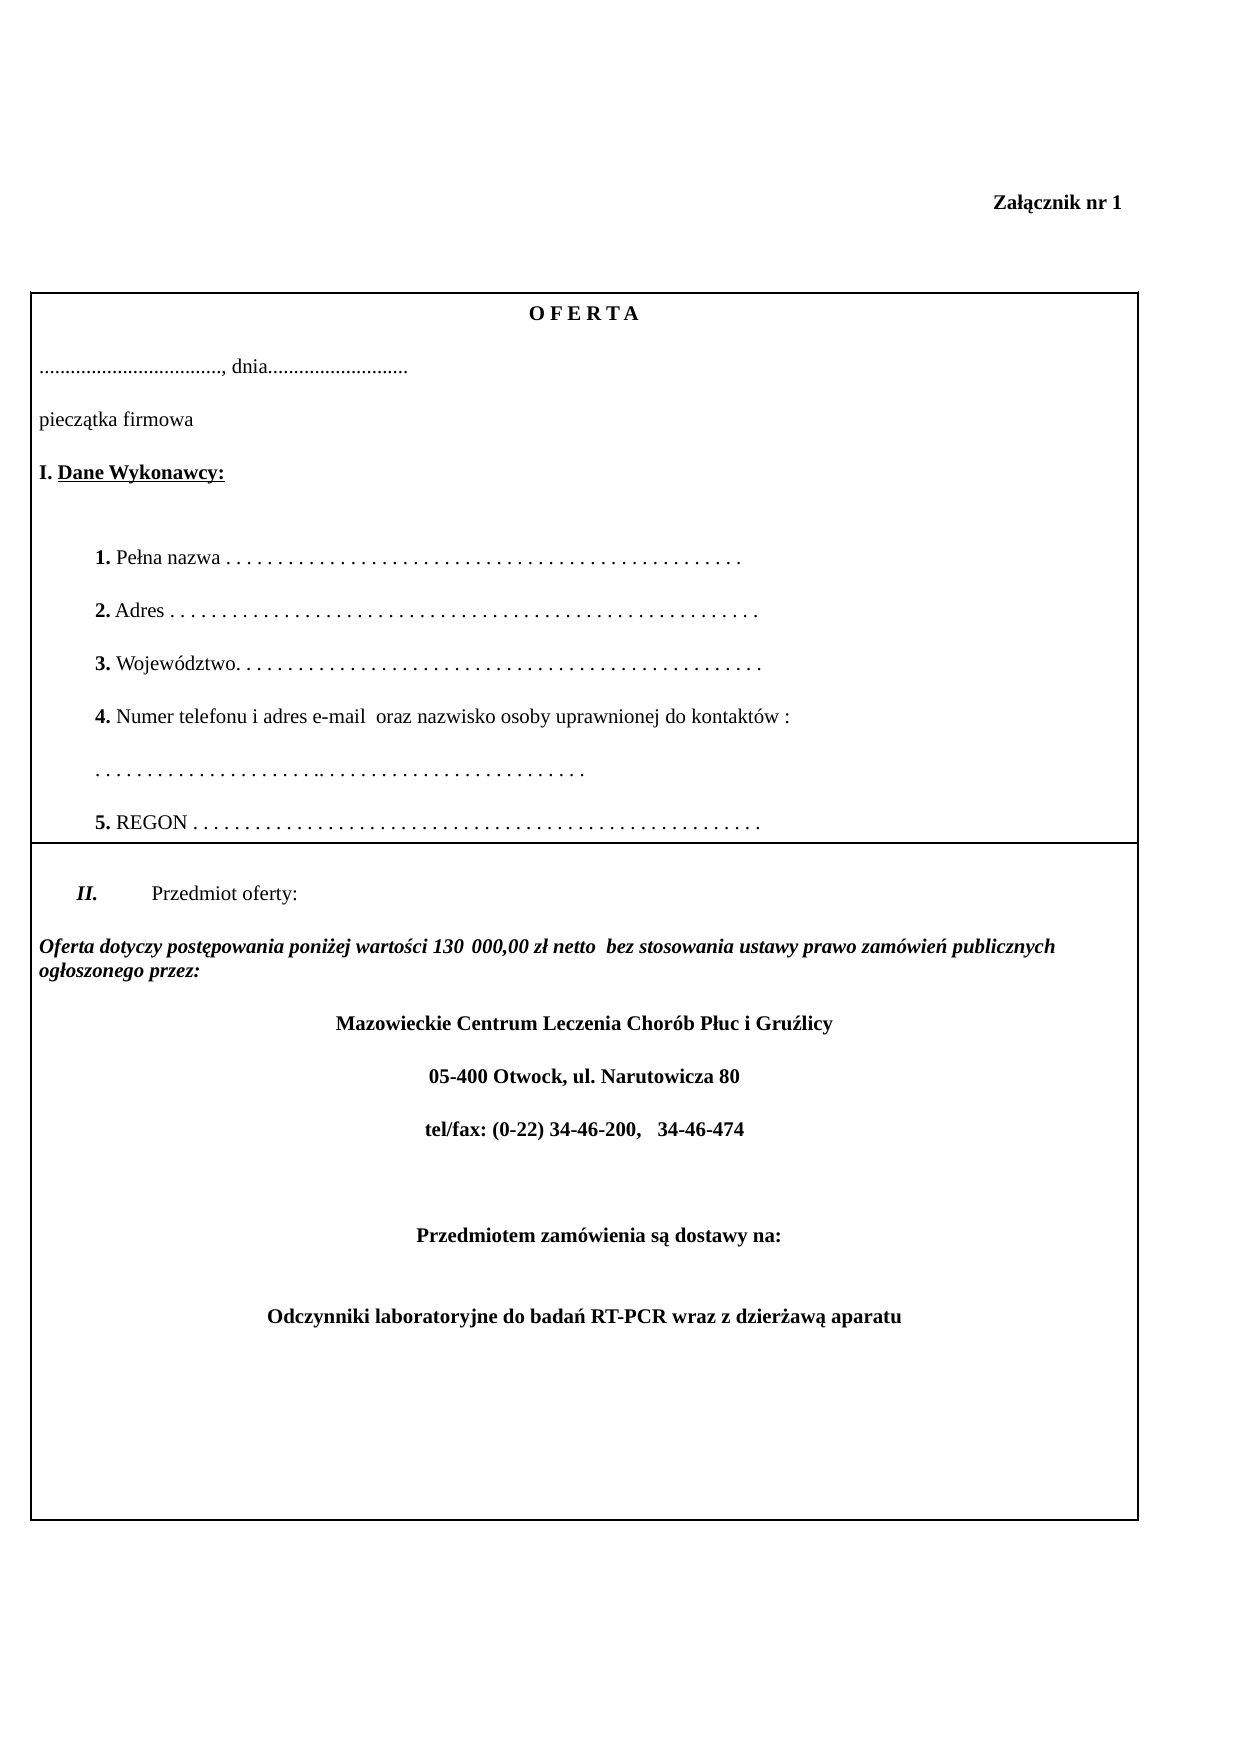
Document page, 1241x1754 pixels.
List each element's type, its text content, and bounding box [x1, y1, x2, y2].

text Załącznik nr 1 [118, 190, 1122, 214]
table_cell Przedmiot oferty: Oferta dotyczy postępowania poniżej wartości 130 000,00 zł netto bez stosowania ustawy prawo zamówień publicznych ogłoszonego przez: Mazowieckie Centrum Leczenia Chorób Płuc i Gruźlicy 05-400 Otwock, ul. Narutowicza 80 tel/fax: (0-22) 34-46-200, 34-46-474 Przedmiotem zamówienia są dostawy na: Odczynniki laboratoryjne do badań RT-PCR wraz z dzierżawą aparatu [32, 844, 1137, 1519]
table_header O F E R T A ..................................., dnia........................... pieczątka firmowa I. Dane Wykonawcy: 1. Pełna nazwa . . . . . . . . . . . . . . . . . . . . . . . . . . . . . . . . . . . . . . . . . . . . . . . . . . 2. Adres . . . . . . . . . . . . . . . . . . . . . . . . . . . . . . . . . . . . . . . . . . . . . . . . . . . . . . . . . 3. Województwo. . . . . . . . . . . . . . . . . . . . . . . . . . . . . . . . . . . . . . . . . . . . . . . . . . . 4. Numer telefonu i adres e-mail oraz nazwisko osoby uprawnionej do kontaktów : . . . . . . . . . . . . . . . . . . . . . .. . . . . . . . . . . . . . . . . . . . . . . . . . 5. REGON . . . . . . . . . . . . . . . . . . . . . . . . . . . . . . . . . . . . . . . . . . . . . . . . . . . . . . . [32, 294, 1137, 842]
